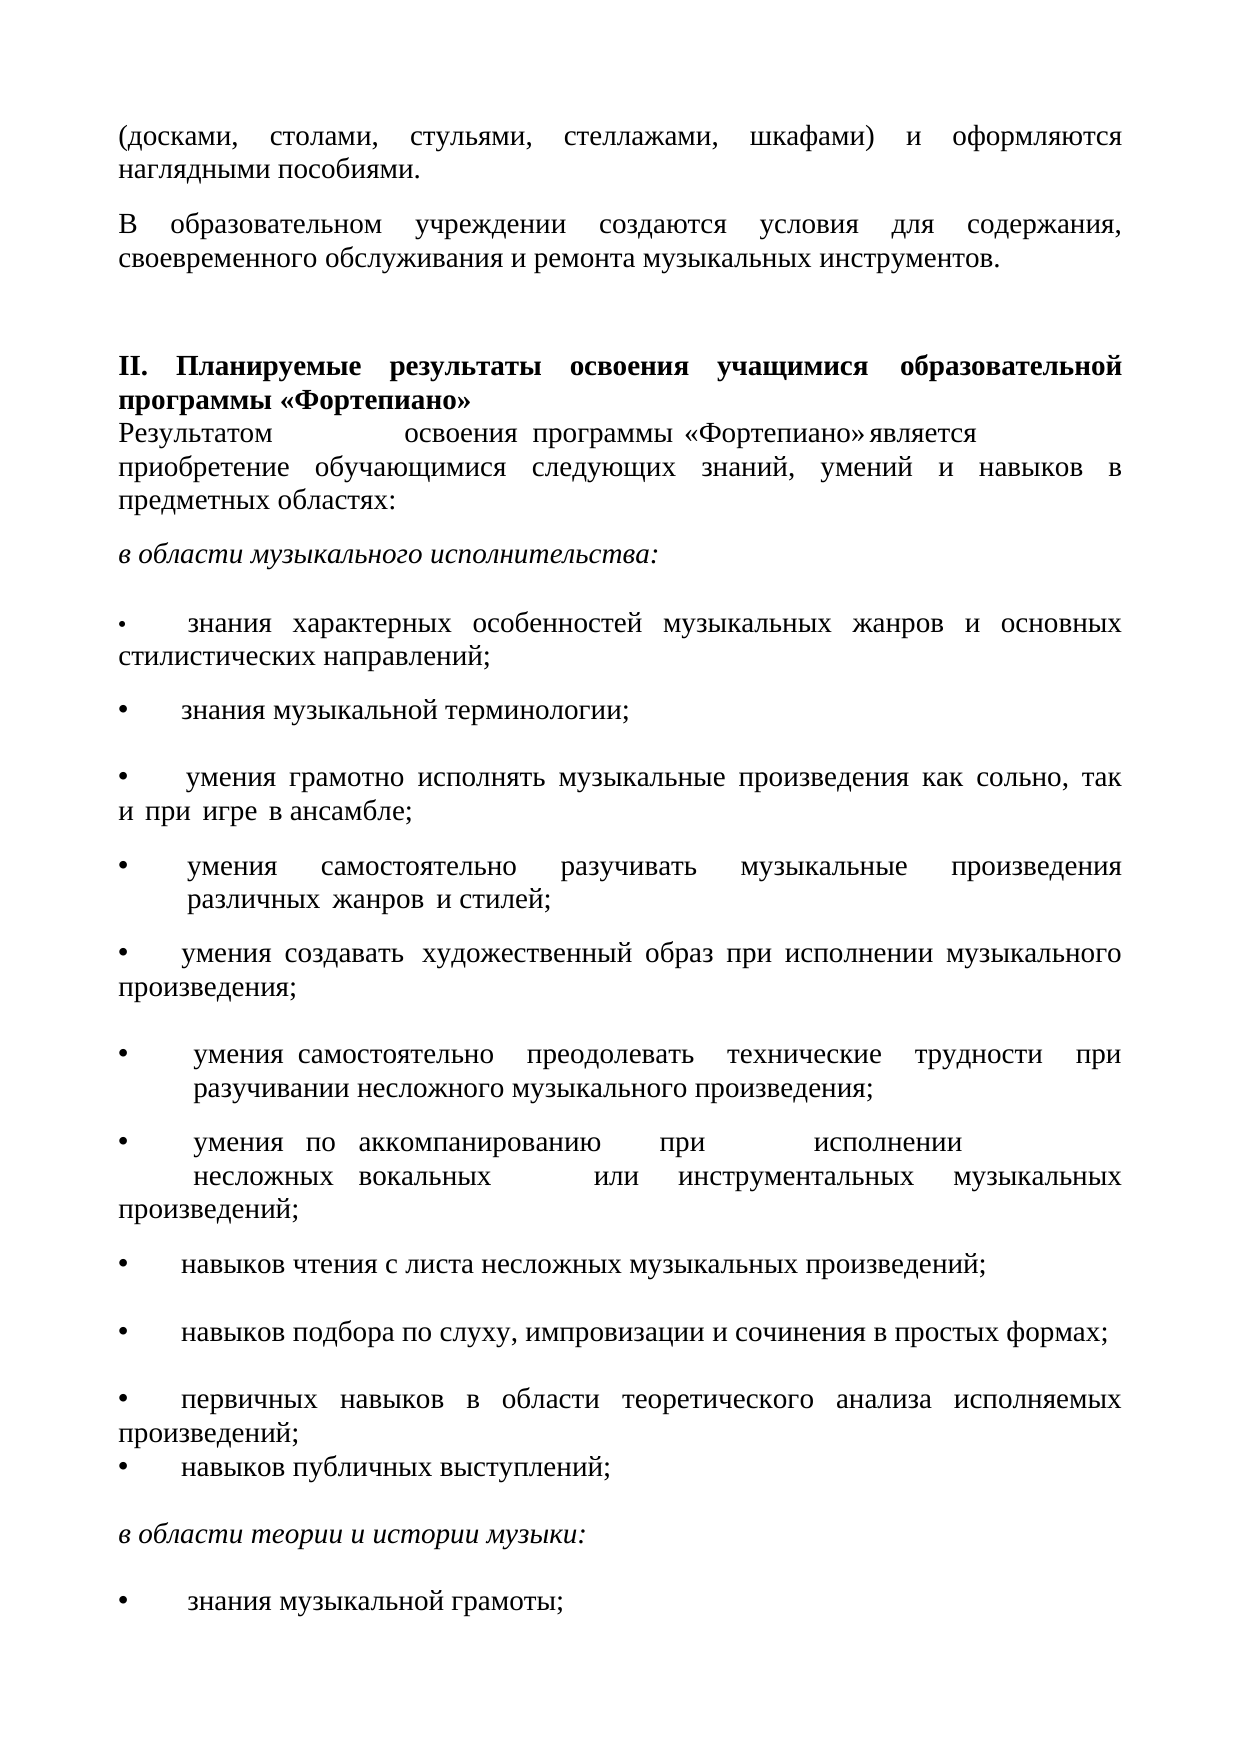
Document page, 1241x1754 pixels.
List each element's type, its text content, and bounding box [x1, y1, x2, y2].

list первичных навыков в области теоретического анализа исполняемых произведений; [118, 1382, 1122, 1449]
list умения по аккомпанированию при исполнении несложных вокальных или инструментальных музыкальных произведений; [118, 1124, 1122, 1225]
list знания музыкальной терминологии; [118, 692, 1122, 726]
text Результатом освоения программы «Фортепиано» является приобретение обучающимися следующих знаний, умений и навыков в предметных областях: [118, 415, 1122, 516]
list знания музыкальной грамоты; [118, 1583, 1122, 1617]
list умения самостоятельно разучивать музыкальные произведения различных жанров и стилей; [118, 848, 1122, 915]
text (досками, столами, стульями, стеллажами, шкафами) и оформляются наглядными пособиями. [118, 118, 1122, 185]
text в области теории и истории музыки: [118, 1516, 1122, 1550]
text В образовательном учреждении создаются условия для содержания, своевременного обслуживания и ремонта музыкальных инструментов. [118, 206, 1122, 273]
list навыков публичных выступлений; [118, 1449, 1122, 1482]
list навыков чтения с листа несложных музыкальных произведений; [118, 1246, 1122, 1280]
subtitle II. Планируемые результаты освоения учащимися образовательной программы «Фортепиано» [118, 348, 1122, 415]
list умения грамотно исполнять музыкальные произведения как сольно, так и при игре в ансамбле; [118, 759, 1122, 827]
list умения самостоятельно преодолевать технические трудности при разучивании несложного музыкального произведения; [118, 1036, 1122, 1103]
list знания характерных особенностей музыкальных жанров и основных стилистических направлений; [118, 605, 1122, 672]
text в области музыкального исполнительства: [118, 537, 1122, 570]
list навыков подбора по слуху, импровизации и сочинения в простых формах; [118, 1314, 1122, 1348]
list умения создавать художественный образ при исполнении музыкального произведения; [118, 935, 1122, 1003]
